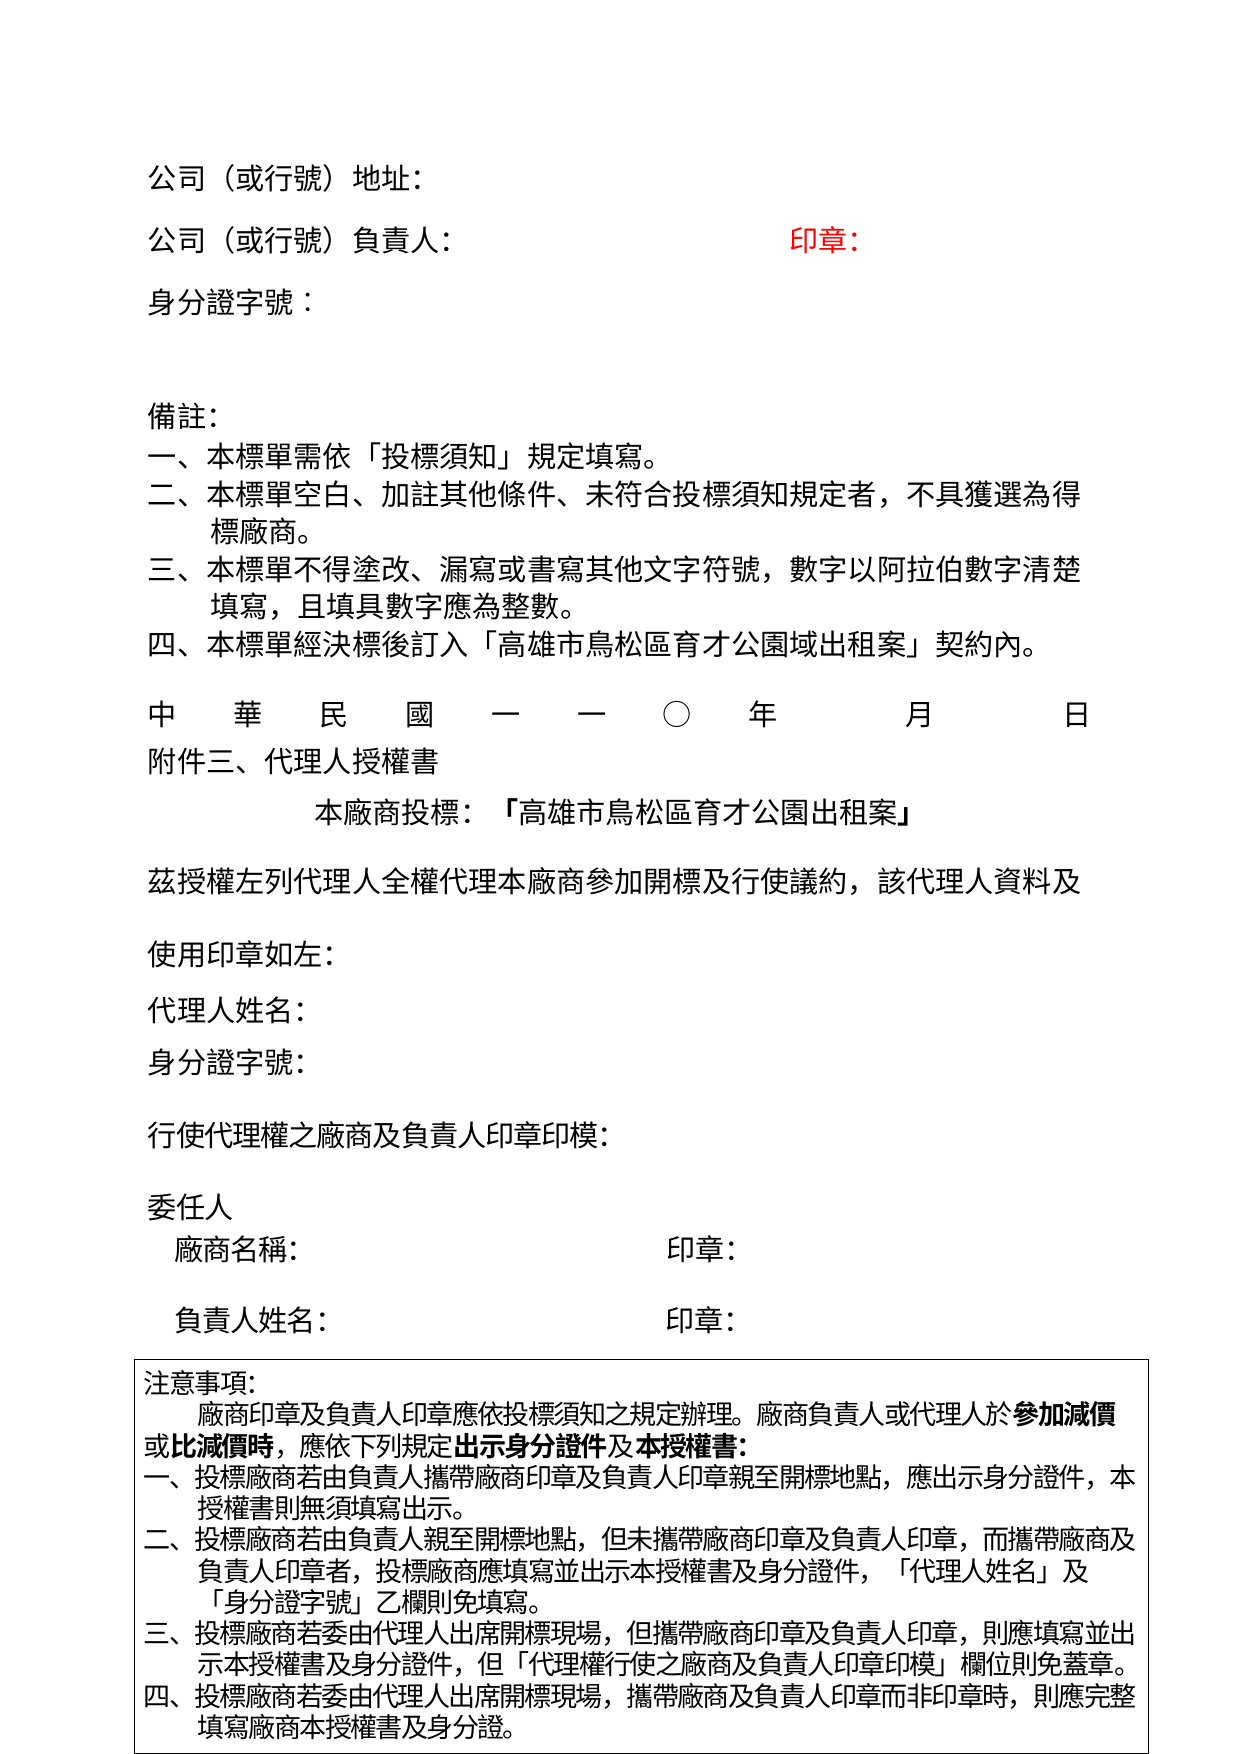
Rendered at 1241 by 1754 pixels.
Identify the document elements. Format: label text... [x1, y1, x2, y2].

text 附件三、代理人授權書 [148, 734, 1092, 782]
text 公司（或行號）負責人： 印章： [148, 210, 1092, 262]
text 公司（或行號）地址： [148, 148, 1092, 200]
text 行使代理權之廠商及負責人印章印模： [148, 1113, 1092, 1155]
text 三、投標廠商若委由代理人出席開標現場，但攜帶廠商印章及負責人印章，則應填寫並出示本授權書及身分證件，但「代理權行使之廠商及負責人印章印模」欄位則免蓋章。 [143, 1618, 1139, 1681]
text 二、本標單空白、加註其他條件、未符合投標須知規定者，不具獲選為得標廠商。 [148, 475, 1092, 550]
text 茲授權左列代理人全權代理本廠商參加開標及行使議約，該代理人資料及使用印章如左： [148, 834, 1092, 979]
text 負責人姓名： 印章： [148, 1298, 1092, 1340]
text 廠商名稱： 印章： [148, 1227, 1092, 1269]
text 一、投標廠商若由負責人攜帶廠商印章及負責人印章親至開標地點，應出示身分證件，本授權書則無須填寫出示。 [143, 1462, 1139, 1525]
text 備註： [148, 386, 1092, 438]
text 身分證字號： [148, 1032, 1092, 1084]
text 注意事項： [143, 1368, 1139, 1400]
text 身分證字號︰ [148, 272, 1092, 324]
text 廠商印章及負責人印章應依投標須知之規定辦理。廠商負責人或代理人於參加減價或比減價時，應依下列規定出示身分證件及本授權書： [143, 1400, 1139, 1462]
text 二、投標廠商若由負責人親至開標地點，但未攜帶廠商印章及負責人印章，而攜帶廠商及負責人印章者，投標廠商應填寫並出示本授權書及身分證件，「代理人姓名」及「身分證字號」乙欄則免填寫。 [143, 1525, 1139, 1618]
text 中華民國一一○年 月 日 [148, 682, 1092, 734]
text 代理人姓名： [148, 979, 1092, 1032]
text 四、本標單經決標後訂入「高雄市鳥松區育才公園域出租案」契約內。 [148, 625, 1092, 663]
text 一、本標單需依「投標須知」規定填寫。 [148, 438, 1092, 475]
text 四、投標廠商若委由代理人出席開標現場，攜帶廠商及負責人印章而非印章時，則應完整填寫廠商本授權書及身分證。 [143, 1681, 1139, 1743]
text 本廠商投標：「高雄市鳥松區育才公園出租案」 [148, 782, 1092, 834]
text 三、本標單不得塗改、漏寫或書寫其他文字符號，數字以阿拉伯數字清楚填寫，且填具數字應為整數。 [148, 550, 1092, 625]
text 委任人 [148, 1184, 1092, 1227]
